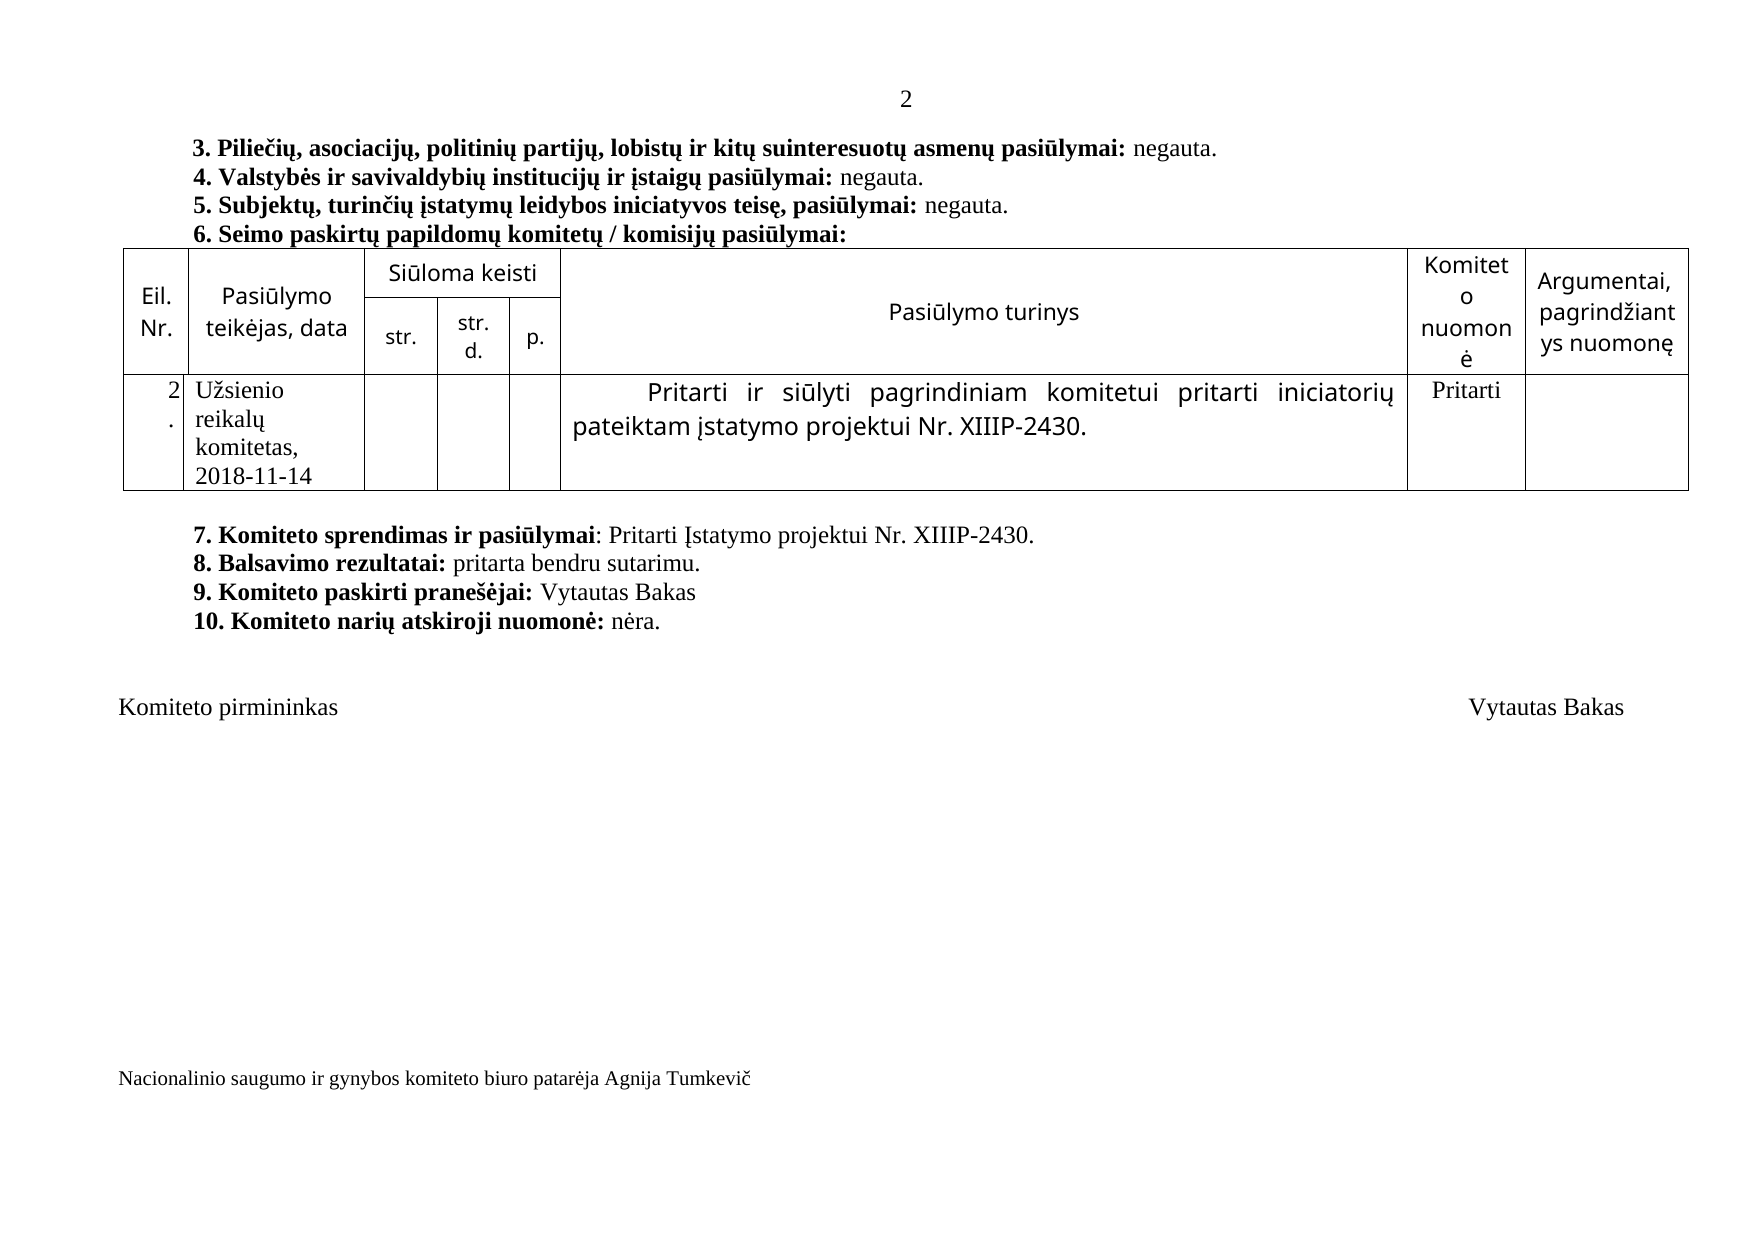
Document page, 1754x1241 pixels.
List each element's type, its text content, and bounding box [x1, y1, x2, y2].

text 6. Seimo paskirtų papildomų komitetų / komisijų pasiūlymai: [118, 219, 1694, 248]
table_cell Pritarti [1408, 375, 1525, 490]
table_header Pasiūlymo teikėjas, data [189, 249, 364, 374]
table_header Komiteto nuomonė [1408, 249, 1525, 374]
text 7. Komiteto sprendimas ir pasiūlymai: Pritarti Įstatymo projektui Nr. XIIIP-2430. [118, 520, 1694, 548]
table_cell [365, 375, 437, 490]
table_header Eil. Nr. [124, 249, 188, 374]
text 10. Komiteto narių atskiroji nuomonė: nėra. [118, 606, 1694, 635]
table_cell str. [365, 298, 437, 374]
table_header Argumentai, pagrindžiantys nuomonę [1526, 249, 1688, 374]
table_cell str. d. [438, 298, 509, 374]
text 8. Balsavimo rezultatai: pritarta bendru sutarimu. [118, 548, 1694, 577]
table_cell Pritarti ir siūlyti pagrindiniam komitetui pritarti iniciatorių pateiktam įstatymo projektui Nr. XIIIP-2430. [561, 375, 1407, 490]
table_cell p. [510, 298, 560, 374]
text Nacionalinio saugumo ir gynybos komiteto biuro patarėja Agnija Tumkevič [118, 1066, 1724, 1090]
table_cell [124, 375, 183, 490]
table_cell Užsienio reikalų komitetas, 2018-11-14 [184, 375, 364, 490]
text 3. Piliečių, asociacijų, politinių partijų, lobistų ir kitų suinteresuotų asmenų pasiūlymai: negauta. [192, 133, 1694, 162]
table_cell [1526, 375, 1688, 490]
table_cell [510, 375, 560, 490]
text 5. Subjektų, turinčių įstatymų leidybos iniciatyvos teisę, pasiūlymai: negauta. [118, 190, 1694, 219]
text Komiteto pirmininkas Vytautas Bakas [118, 692, 1724, 721]
text 9. Komiteto paskirti pranešėjai: Vytautas Bakas [118, 577, 1694, 606]
table_header Pasiūlymo turinys [561, 249, 1407, 374]
table_header Siūloma keisti [365, 249, 560, 297]
table_cell [438, 375, 509, 490]
text 4. Valstybės ir savivaldybių institucijų ir įstaigų pasiūlymai: negauta. [118, 162, 1694, 190]
